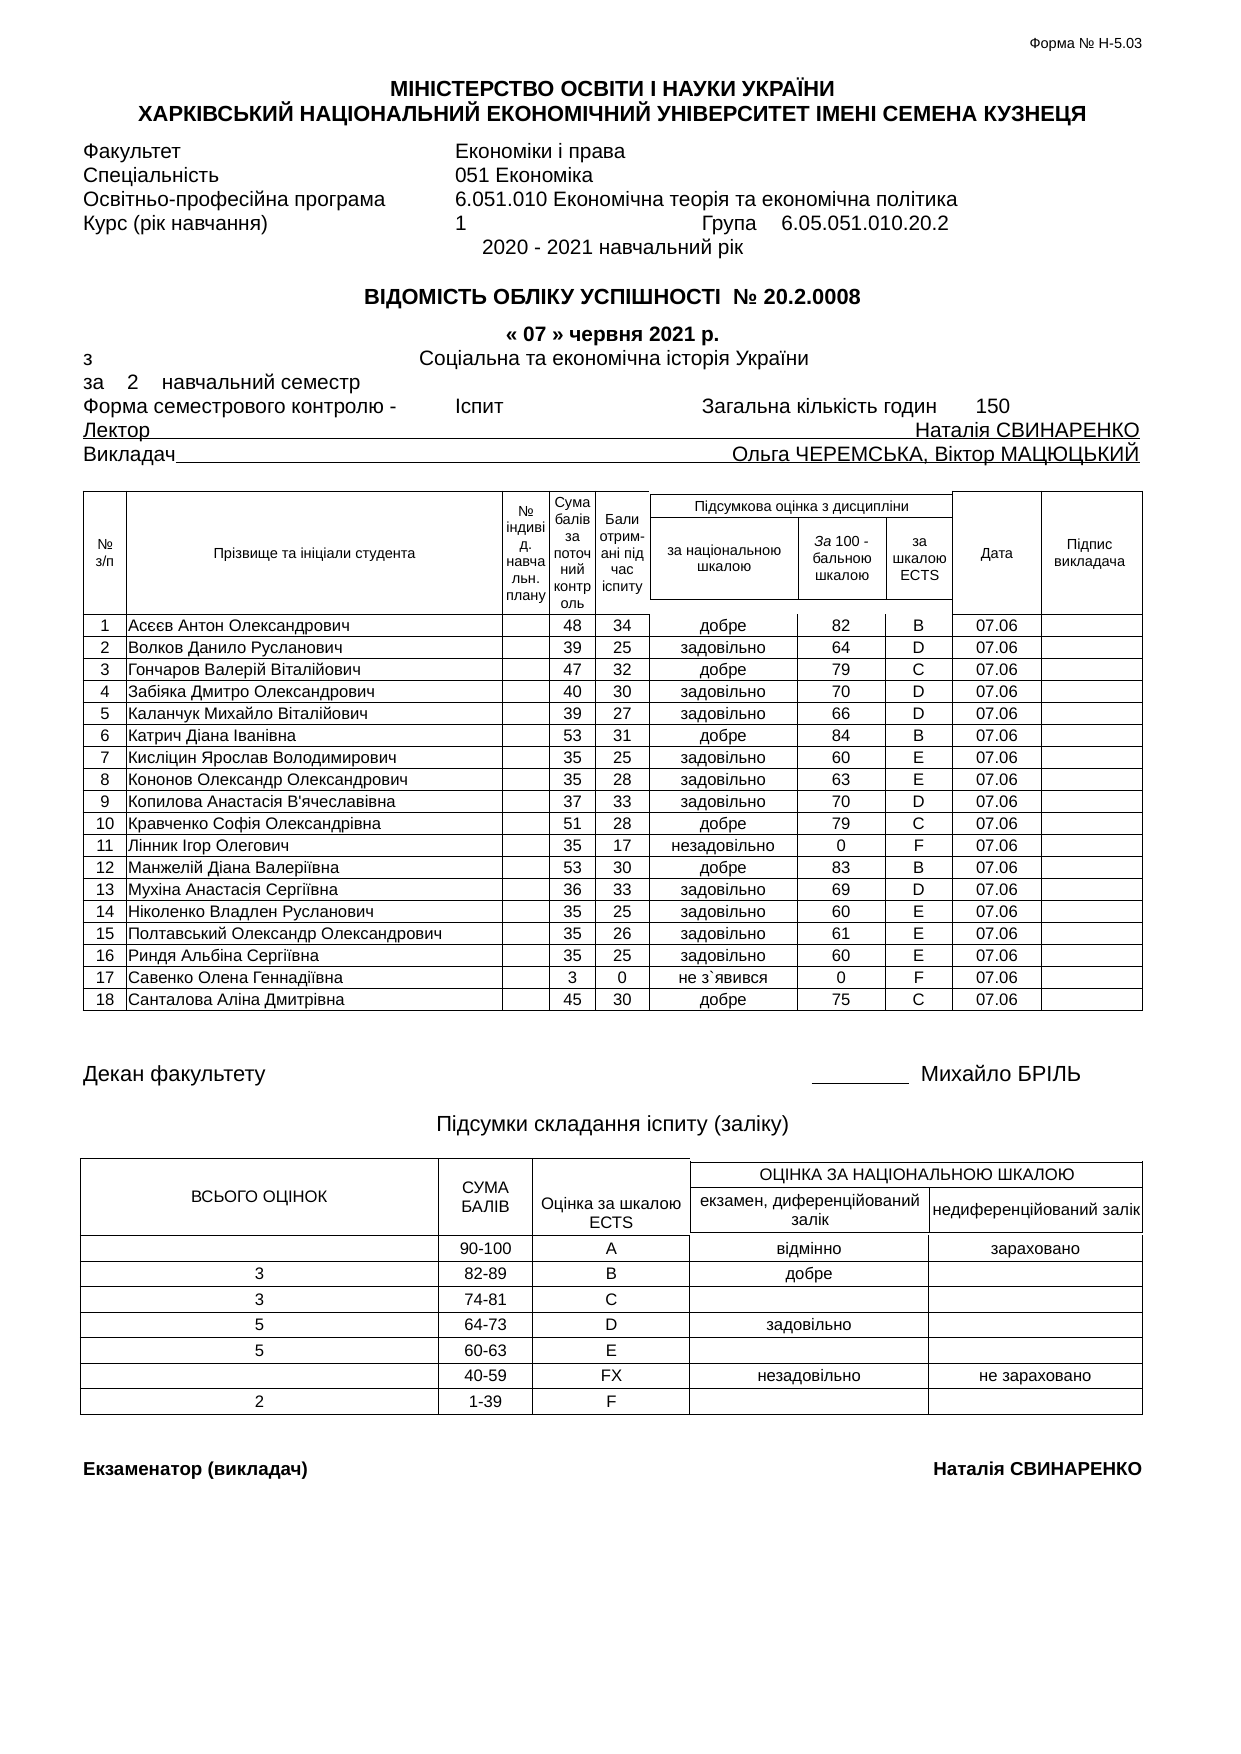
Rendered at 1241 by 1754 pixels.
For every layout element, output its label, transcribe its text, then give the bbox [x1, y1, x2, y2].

table_cell добре [690, 1262, 928, 1286]
table_cell [503, 835, 549, 856]
table_cell 07.06 [953, 857, 1041, 878]
table_cell Гончаров Валерій Віталійович [127, 659, 502, 680]
table_cell E [886, 901, 952, 922]
table_cell 5 [81, 1338, 438, 1363]
text Форма семестрового контролю - Iспит Загальна кількість годин 150 [83, 393, 1142, 417]
table_cell добре [650, 813, 797, 834]
table_cell [503, 813, 549, 834]
table_cell 60-63 [439, 1338, 532, 1363]
table_cell [503, 615, 549, 636]
table_cell 11 [84, 835, 126, 856]
table_cell [503, 879, 549, 900]
table_cell [1042, 923, 1142, 944]
table_cell Катрич Діана Іванівна [127, 725, 502, 746]
table_cell 63 [798, 769, 885, 790]
table_cell задовільно [650, 923, 797, 944]
table_cell [81, 1236, 438, 1261]
table_cell 32 [596, 659, 649, 680]
table_cell 07.06 [953, 769, 1041, 790]
table_cell 25 [596, 747, 649, 768]
table_cell 70 [798, 681, 885, 702]
table_cell незадовільно [650, 835, 797, 856]
table_cell 27 [596, 703, 649, 724]
table_cell 07.06 [953, 747, 1041, 768]
table_cell 47 [550, 659, 595, 680]
table_cell 07.06 [953, 901, 1041, 922]
table_cell 28 [596, 769, 649, 790]
table_cell 90-100 [439, 1236, 532, 1261]
table_cell [503, 967, 549, 988]
table_cell [1042, 637, 1142, 658]
table_cell задовільно [650, 769, 797, 790]
table_cell Савенко Олена Геннадіївна [127, 967, 502, 988]
table_cell 35 [550, 769, 595, 790]
table_cell 37 [550, 791, 595, 812]
table_cell [1042, 769, 1142, 790]
table_cell 40 [550, 681, 595, 702]
table_cell [1042, 791, 1142, 812]
table_cell 48 [550, 615, 595, 636]
table_cell 07.06 [953, 725, 1041, 746]
table_cell [503, 769, 549, 790]
table_cell [690, 1389, 928, 1414]
table_cell 45 [550, 989, 595, 1010]
table_cell задовільно [650, 901, 797, 922]
table_cell Риндя Альбіна Сергіївна [127, 945, 502, 966]
table_cell 3 [81, 1287, 438, 1312]
table_cell 6 [84, 725, 126, 746]
table_cell [690, 1338, 928, 1363]
table_cell 07.06 [953, 923, 1041, 944]
table_cell не зараховано [929, 1364, 1142, 1388]
table_cell 35 [550, 945, 595, 966]
table_header Оцінка за шкалою ЕСТS [533, 1159, 689, 1235]
table_cell C [886, 659, 952, 680]
table_cell [503, 857, 549, 878]
table_cell задовільно [690, 1313, 928, 1337]
table_cell 60 [798, 901, 885, 922]
table_cell [1042, 879, 1142, 900]
table_cell 66 [798, 703, 885, 724]
table_cell 30 [596, 989, 649, 1010]
table_cell [1042, 857, 1142, 878]
table_cell 82 [798, 614, 885, 636]
table_cell D [886, 637, 952, 658]
table_header [649, 491, 952, 614]
table_cell 07.06 [953, 659, 1041, 680]
table_cell 17 [84, 967, 126, 988]
table_cell [1042, 615, 1142, 636]
table_cell 34 [596, 615, 649, 636]
table_cell відмінно [690, 1235, 928, 1261]
table_cell [503, 747, 549, 768]
table_cell [1042, 813, 1142, 834]
table_cell [503, 791, 549, 812]
text Лектор Наталія СВИНАРЕНКО [83, 417, 1142, 441]
table_cell задовільно [650, 637, 797, 658]
table_cell [503, 659, 549, 680]
text Викладач Ольга ЧЕРЕМСЬКА, Віктор МАЦЮЦЬКИЙ [83, 441, 1142, 465]
text 2020 - 2021 навчальний рік [83, 235, 1142, 259]
table_cell 07.06 [953, 615, 1041, 636]
text за 2 навчальний семестр [83, 369, 1142, 393]
table_cell 40-59 [439, 1364, 532, 1388]
table_cell Кононов Олександр Олександрович [127, 769, 502, 790]
table_cell 70 [798, 791, 885, 812]
table_cell 3 [84, 659, 126, 680]
table_cell [1042, 989, 1142, 1010]
table_cell добре [650, 659, 797, 680]
table_cell 31 [596, 725, 649, 746]
table_cell добре [650, 725, 797, 746]
table_cell Волков Данило Русланович [127, 637, 502, 658]
table_cell 5 [84, 703, 126, 724]
table_cell задовільно [650, 681, 797, 702]
table_header ВСЬОГО ОЦІНОК [81, 1159, 438, 1235]
table_cell 35 [550, 923, 595, 944]
table_cell E [886, 923, 952, 944]
table_cell 26 [596, 923, 649, 944]
table_cell Асєєв Антон Олександрович [127, 615, 502, 636]
table_cell 30 [596, 857, 649, 878]
table_cell [929, 1338, 1142, 1363]
table_cell екзамен, диференційований залік [691, 1188, 929, 1232]
table_cell [1042, 681, 1142, 702]
table_cell 36 [550, 879, 595, 900]
table_header Бали отрим-ані під час іспиту [596, 492, 649, 614]
table_cell 8 [84, 769, 126, 790]
table_header Прізвище та ініціали студента [127, 492, 502, 614]
table_cell недиференційований залік [930, 1188, 1142, 1232]
table_cell 07.06 [953, 703, 1041, 724]
table_cell задовільно [650, 747, 797, 768]
table_cell 5 [81, 1313, 438, 1337]
table_cell [503, 725, 549, 746]
table_cell 13 [84, 879, 126, 900]
table_cell 39 [550, 637, 595, 658]
table_cell 12 [84, 857, 126, 878]
table_cell [503, 703, 549, 724]
text Форма № Н-5.03 [83, 34, 1142, 51]
table_cell 84 [798, 725, 885, 746]
table_header № індивід. навчальн. плану [503, 492, 549, 614]
table_cell 3 [81, 1262, 438, 1286]
table_cell [1042, 835, 1142, 856]
table_cell 2 [81, 1389, 438, 1414]
table_cell E [886, 769, 952, 790]
table_cell C [886, 989, 952, 1010]
table_cell 35 [550, 901, 595, 922]
table_cell за національною шкалою [651, 518, 798, 599]
table_cell 64 [798, 637, 885, 658]
table_cell 0 [798, 967, 885, 988]
table_cell Ніколенко Владлен Русланович [127, 901, 502, 922]
table_cell 14 [84, 901, 126, 922]
table_cell [503, 945, 549, 966]
table_cell 75 [798, 989, 885, 1010]
table_cell 9 [84, 791, 126, 812]
table_header Дата [953, 492, 1041, 614]
table_header Сума балів за поточний контроль [550, 492, 595, 614]
subtitle МІНІСТЕРСТВО ОСВІТИ І НАУКИ УКРАЇНИ ХАРКІВСЬКИЙ НАЦІОНАЛЬНИЙ ЕКОНОМІЧНИЙ УНІВЕРСИТЕТ ІМЕНІ СЕМЕНА КУЗНЕЦЯ [83, 76, 1142, 127]
table_cell Кравченко Софія Олександрівна [127, 813, 502, 834]
table_cell E [886, 945, 952, 966]
table_cell 33 [596, 879, 649, 900]
table_cell [1042, 659, 1142, 680]
table_cell C [886, 813, 952, 834]
text з Соціальна та економічна історія України [83, 346, 1142, 369]
text Підсумки складання іспиту (заліку) [83, 1111, 1142, 1136]
table_cell D [886, 703, 952, 724]
table_cell FX [533, 1364, 689, 1388]
text Освітньо-професійна програма 6.051.010 Економічна теорія та економічна політика [83, 187, 1142, 211]
table_cell добре [650, 989, 797, 1010]
table_header № з/п [84, 492, 126, 614]
table_header Підпис викладача [1042, 492, 1142, 614]
table_cell 60 [798, 747, 885, 768]
table_cell [929, 1389, 1142, 1414]
table_cell 4 [84, 681, 126, 702]
table_cell 51 [550, 813, 595, 834]
table_header ОЦІНКА ЗА НАЦІОНАЛЬНОЮ ШКАЛОЮ [691, 1163, 1142, 1187]
text « 07 » червня 2021 р. [83, 322, 1142, 346]
table_cell E [533, 1338, 689, 1363]
table_cell 07.06 [953, 967, 1041, 988]
table_cell D [886, 879, 952, 900]
table_cell Каланчук Михайло Віталійович [127, 703, 502, 724]
text Факультет Економіки і права [83, 139, 1142, 163]
table_cell D [533, 1313, 689, 1337]
table_cell Забіяка Дмитро Олександрович [127, 681, 502, 702]
table_cell [929, 1287, 1142, 1312]
table_cell незадовільно [690, 1364, 928, 1388]
table_cell 61 [798, 923, 885, 944]
table_cell 69 [798, 879, 885, 900]
table_cell [1042, 703, 1142, 724]
table_cell A [533, 1236, 689, 1261]
table_cell B [533, 1262, 689, 1286]
table_cell [690, 1287, 928, 1312]
table_cell [81, 1364, 438, 1388]
table_cell Лінник Ігор Олегович [127, 835, 502, 856]
text Спеціальність 051 Економіка [83, 163, 1142, 187]
table_cell Полтавський Олександр Олександрович [127, 923, 502, 944]
table_cell [1042, 747, 1142, 768]
table_cell F [886, 835, 952, 856]
table_cell D [886, 791, 952, 812]
table_cell 25 [596, 637, 649, 658]
table_cell Санталова Аліна Дмитрівна [127, 989, 502, 1010]
table_cell [503, 923, 549, 944]
table_cell зараховано [929, 1235, 1142, 1261]
table_header Підсумкова оцінка з дисципліни [651, 495, 952, 517]
table_cell F [886, 967, 952, 988]
text Екзаменатор (викладач) Наталія СВИНАРЕНКО [83, 1457, 1142, 1479]
table_cell 30 [596, 681, 649, 702]
table_cell [503, 681, 549, 702]
table_cell 1 [84, 615, 126, 636]
table_cell 25 [596, 945, 649, 966]
table_cell 0 [798, 835, 885, 856]
table_cell [1042, 725, 1142, 746]
table_cell 07.06 [953, 945, 1041, 966]
text Курс (рік навчання) 1 Група 6.05.051.010.20.2 [83, 211, 1142, 235]
table_cell [1042, 945, 1142, 966]
text Декан факультету Михайло БРІЛЬ [83, 1061, 1142, 1086]
table_cell E [886, 747, 952, 768]
table_cell 53 [550, 725, 595, 746]
table_cell Манжелій Діана Валеріївна [127, 857, 502, 878]
table_cell 28 [596, 813, 649, 834]
table_cell 64-73 [439, 1313, 532, 1337]
table_cell [503, 989, 549, 1010]
table_cell добре [650, 614, 797, 636]
table_cell 33 [596, 791, 649, 812]
table_header СУМА БАЛІВ [439, 1159, 532, 1235]
table_cell 07.06 [953, 879, 1041, 900]
table_cell добре [650, 857, 797, 878]
table_cell не з`явився [650, 967, 797, 988]
table_cell 7 [84, 747, 126, 768]
table_cell 1-39 [439, 1389, 532, 1414]
table_cell B [886, 857, 952, 878]
table_cell 3 [550, 967, 595, 988]
table_cell 17 [596, 835, 649, 856]
table_cell [929, 1262, 1142, 1286]
table_cell задовільно [650, 945, 797, 966]
table_cell [1042, 967, 1142, 988]
table_cell 07.06 [953, 637, 1041, 658]
table_cell [929, 1313, 1142, 1337]
table_cell 16 [84, 945, 126, 966]
table_cell 07.06 [953, 813, 1041, 834]
table_cell D [886, 681, 952, 702]
subtitle ВІДОМІСТЬ ОБЛІКУ УСПІШНОСТІ № 20.2.0008 [83, 284, 1142, 309]
table_cell 2 [84, 637, 126, 658]
table_cell Мухіна Анастасія Сергіївна [127, 879, 502, 900]
table_cell B [886, 614, 952, 636]
table_cell B [886, 725, 952, 746]
table_cell 53 [550, 857, 595, 878]
table_cell 83 [798, 857, 885, 878]
table_cell 79 [798, 813, 885, 834]
table_cell 82-89 [439, 1262, 532, 1286]
table_cell Копилова Анастасія В'ячеславівна [127, 791, 502, 812]
table_cell C [533, 1287, 689, 1312]
table_cell 07.06 [953, 791, 1041, 812]
table_cell 10 [84, 813, 126, 834]
table_cell 18 [84, 989, 126, 1010]
table_cell 35 [550, 747, 595, 768]
table_cell задовільно [650, 791, 797, 812]
table_cell 0 [596, 967, 649, 988]
table_cell 07.06 [953, 835, 1041, 856]
table_cell 25 [596, 901, 649, 922]
table_cell [503, 637, 549, 658]
table_cell [1042, 901, 1142, 922]
table_cell 74-81 [439, 1287, 532, 1312]
table_cell задовільно [650, 879, 797, 900]
table_cell 39 [550, 703, 595, 724]
table_cell За 100 - бальною шкалою [799, 518, 886, 599]
table_cell 79 [798, 659, 885, 680]
table_cell 15 [84, 923, 126, 944]
table_cell 07.06 [953, 989, 1041, 1010]
table_cell задовільно [650, 703, 797, 724]
table_cell 60 [798, 945, 885, 966]
table_cell Кисліцин Ярослав Володимирович [127, 747, 502, 768]
table_cell [503, 901, 549, 922]
table_cell за шкалою ECTS [887, 518, 952, 599]
table_cell F [533, 1389, 689, 1414]
table_cell 35 [550, 835, 595, 856]
table_cell 07.06 [953, 681, 1041, 702]
